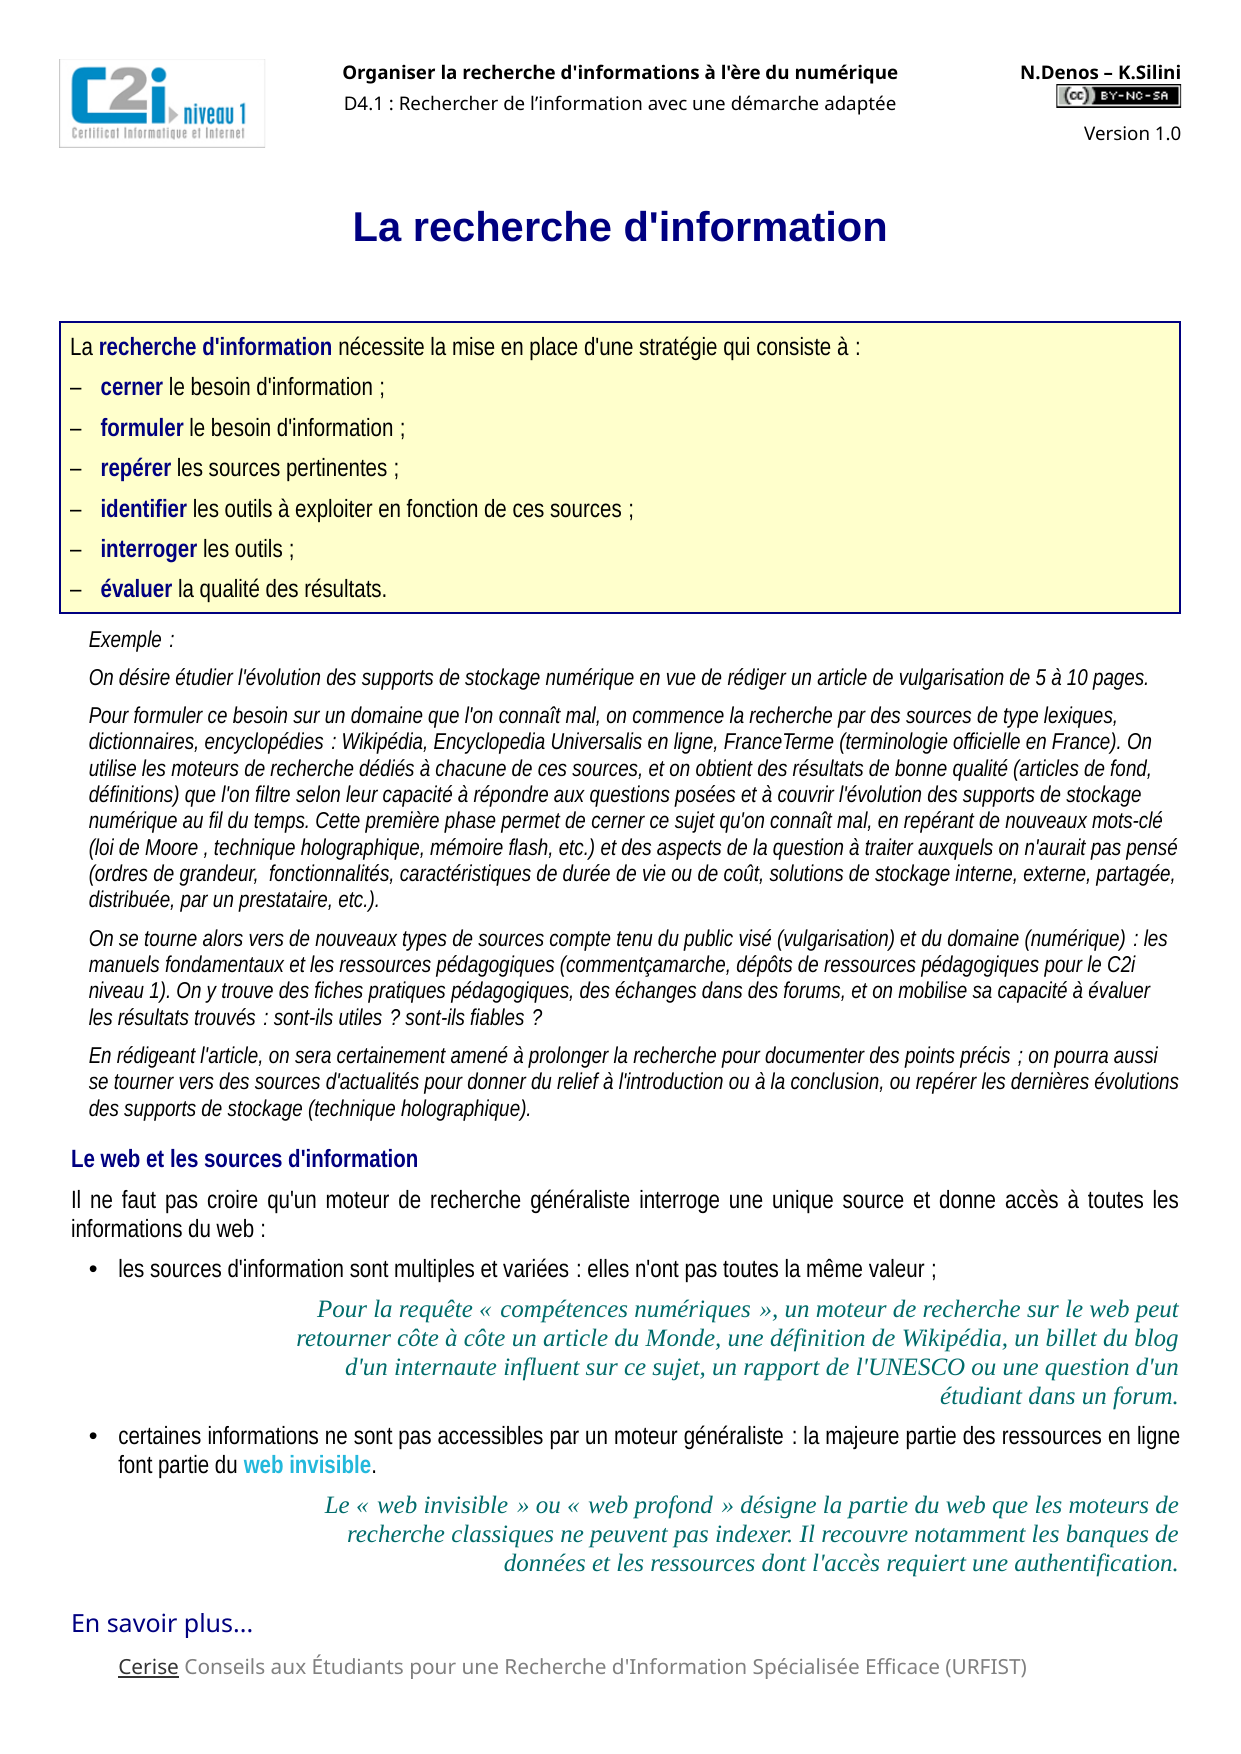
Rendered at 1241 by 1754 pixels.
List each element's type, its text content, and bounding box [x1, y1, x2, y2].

text Le web et les sources d'information [71, 1144, 1181, 1173]
list certaines informations ne sont pas accessibles par un moteur généraliste : la majeure partie des ressources en ligne font partie du web invisible. [88, 1421, 1181, 1479]
text La recherche d'information nécessite la mise en place d'une stratégie qui consiste à : [61, 323, 1179, 361]
list évaluer la qualité des résultats. [61, 563, 1179, 612]
text Pour formuler ce besoin sur un domaine que l'on connaît mal, on commence la recherche par des sources de type lexiques, dictionnaires, encyclopédies : Wikipédia, Encyclopedia Universalis en ligne, FranceTerme (terminologie officielle en France). On utilise les moteurs de recherche dédiés à chacune de ces sources, et on obtient des résultats de bonne qualité (articles de fond, définitions) que l'on filtre selon leur capacité à répondre aux questions posées et à couvrir l'évolution des supports de stockage numérique au fil du temps. Cette première phase permet de cerner ce sujet qu'on connaît mal, en repérant de nouveaux mots-clé (loi de Moore , technique holographique, mémoire flash, etc.) et des aspects de la question à traiter auxquels on n'aurait pas pensé (ordres de grandeur, fonctionnalités, caractéristiques de durée de vie ou de coût, solutions de stockage interne, externe, partagée, distribuée, par un prestataire, etc.). [88, 702, 1181, 913]
text On se tourne alors vers de nouveaux types de sources compte tenu du public visé (vulgarisation) et du domaine (numérique) : les manuels fondamentaux et les ressources pédagogiques (commentçamarche, dépôts de ressources pédagogiques pour le C2i niveau 1). On y trouve des fiches pratiques pédagogiques, des échanges dans des forums, et on mobilise sa capacité à évaluer les résultats trouvés : sont-ils utiles ? sont-ils fiables ? [88, 924, 1181, 1030]
list repérer les sources pertinentes ; [61, 442, 1179, 482]
picture [59, 59, 266, 148]
text Exemple : [88, 626, 1181, 652]
text Pour la requête « compétences numériques », un moteur de recherche sur le web peut retourner côte à côte un article du Monde, une définition de Wikipédia, un billet du blog d'un internaute influent sur ce sujet, un rapport de l'UNESCO ou une question d'un étudiant dans un forum. [295, 1294, 1181, 1409]
picture [1056, 84, 1182, 108]
text En rédigeant l'article, on sera certainement amené à prolonger la recherche pour documenter des points précis ; on pourra aussi se tourner vers des sources d'actualités pour donner du relief à l'introduction ou à la conclusion, ou repérer les dernières évolutions des supports de stockage (technique holographique). [88, 1042, 1181, 1121]
subtitle La recherche d'information [59, 202, 1181, 250]
list cerner le besoin d'information ; [61, 361, 1179, 401]
text En savoir plus... [71, 1606, 1181, 1640]
list les sources d'information sont multiples et variées : elles n'ont pas toutes la même valeur ; [88, 1254, 1181, 1283]
list interroger les outils ; [61, 523, 1179, 563]
list formuler le besoin d'information ; [61, 402, 1179, 441]
text Il ne faut pas croire qu'un moteur de recherche généraliste interroge une unique source et donne accès à toutes les informations du web : [71, 1185, 1181, 1242]
list identifier les outils à exploiter en fonction de ces sources ; [61, 483, 1179, 522]
text Cerise Conseils aux Étudiants pour une Recherche d'Information Spécialisée Efficace (URFIST) [118, 1652, 1181, 1680]
text Le « web invisible » ou « web profond » désigne la partie du web que les moteurs de recherche classiques ne peuvent pas indexer. Il recouvre notamment les banques de données et les ressources dont l'accès requiert une authentification. [295, 1490, 1181, 1577]
text On désire étudier l'évolution des supports de stockage numérique en vue de rédiger un article de vulgarisation de 5 à 10 pages. [88, 664, 1181, 690]
